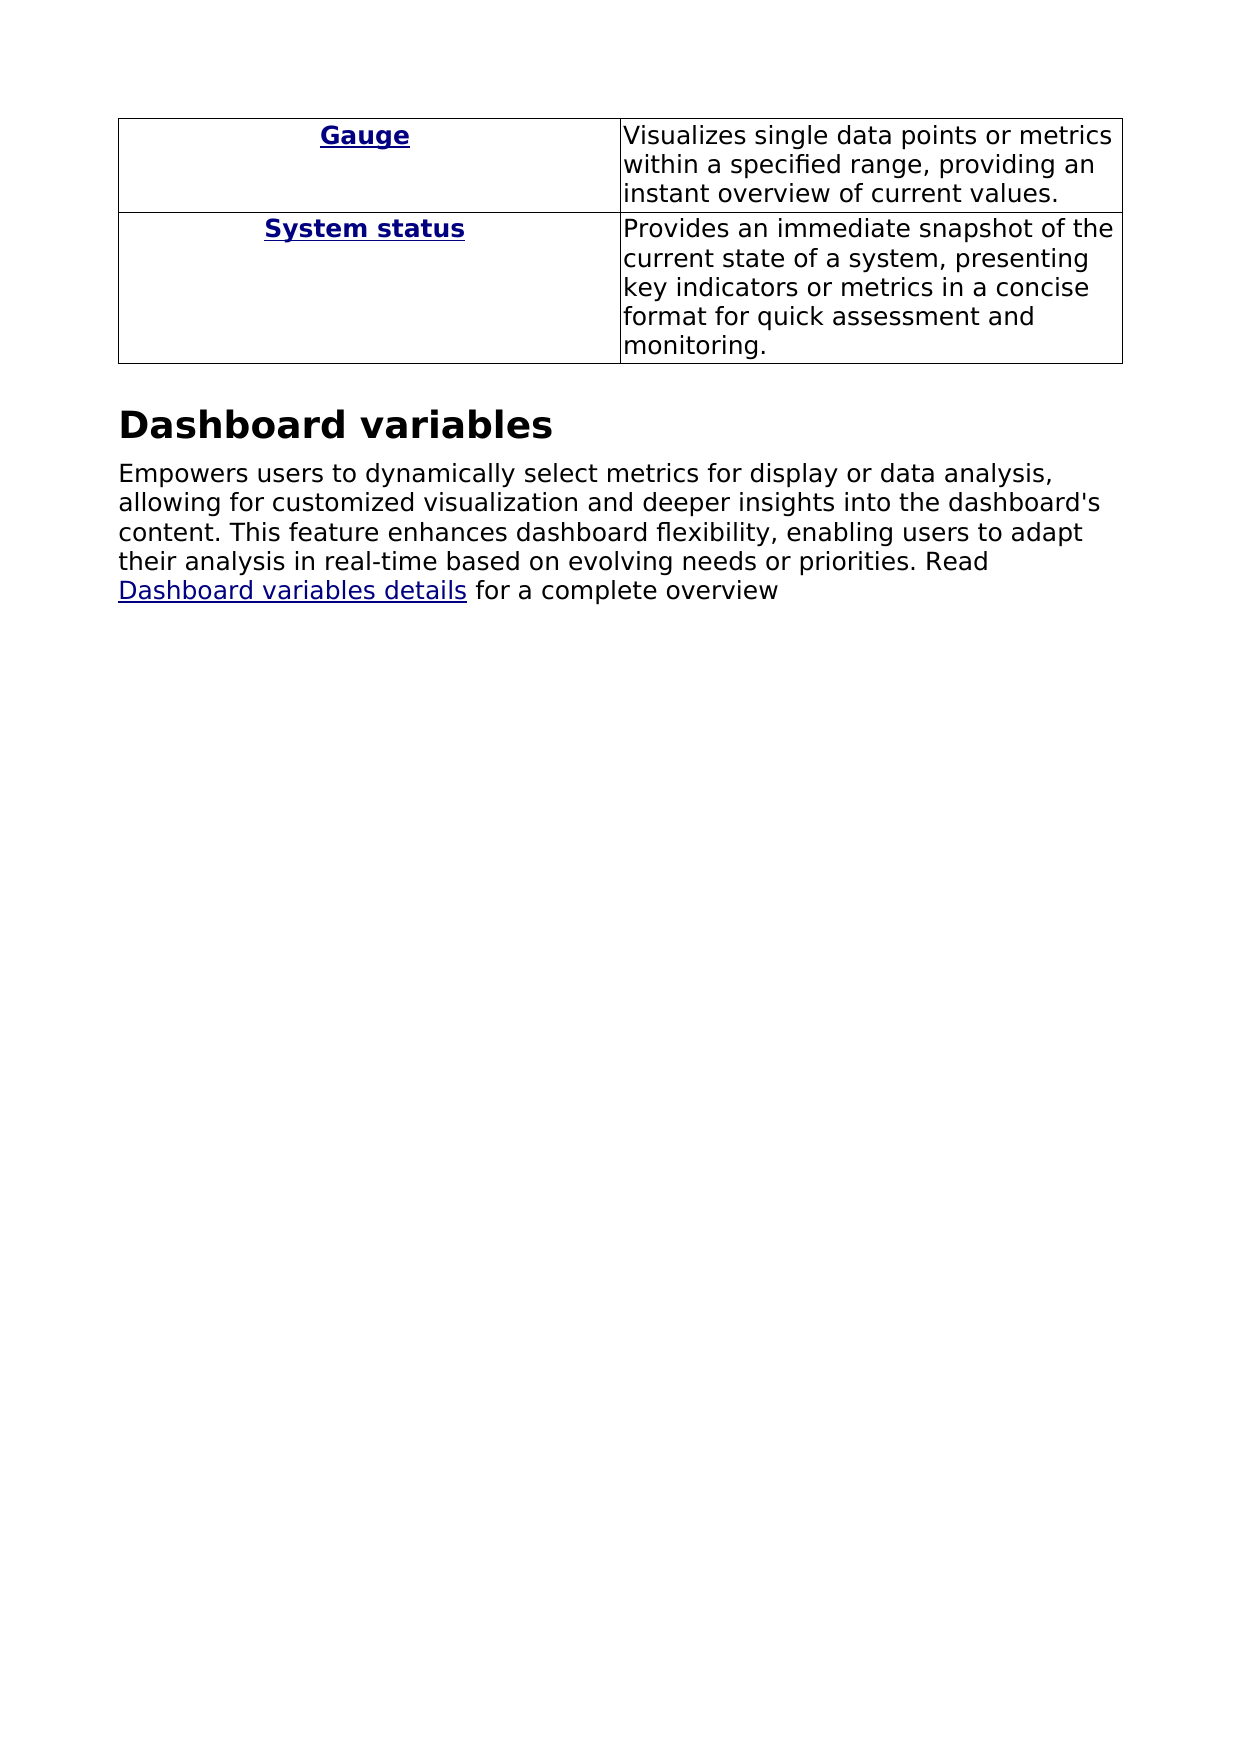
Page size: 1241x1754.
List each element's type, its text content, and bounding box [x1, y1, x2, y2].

table_cell Provides an immediate snapshot of the current state of a system, presenting key indicators or metrics in a concise format for quick assessment and monitoring. [621, 213, 1122, 363]
table_cell Visualizes single data points or metrics within a specified range, providing an instant overview of current values. [621, 119, 1122, 212]
subtitle Dashboard variables [118, 403, 1122, 447]
table_cell Gauge [119, 119, 620, 212]
table_cell System status [119, 213, 620, 363]
text Empowers users to dynamically select metrics for display or data analysis, allowing for customized visualization and deeper insights into the dashboard's content. This feature enhances dashboard flexibility, enabling users to adapt their analysis in real-time based on evolving needs or priorities. Read Dashboard variables details for a complete overview [118, 459, 1122, 605]
